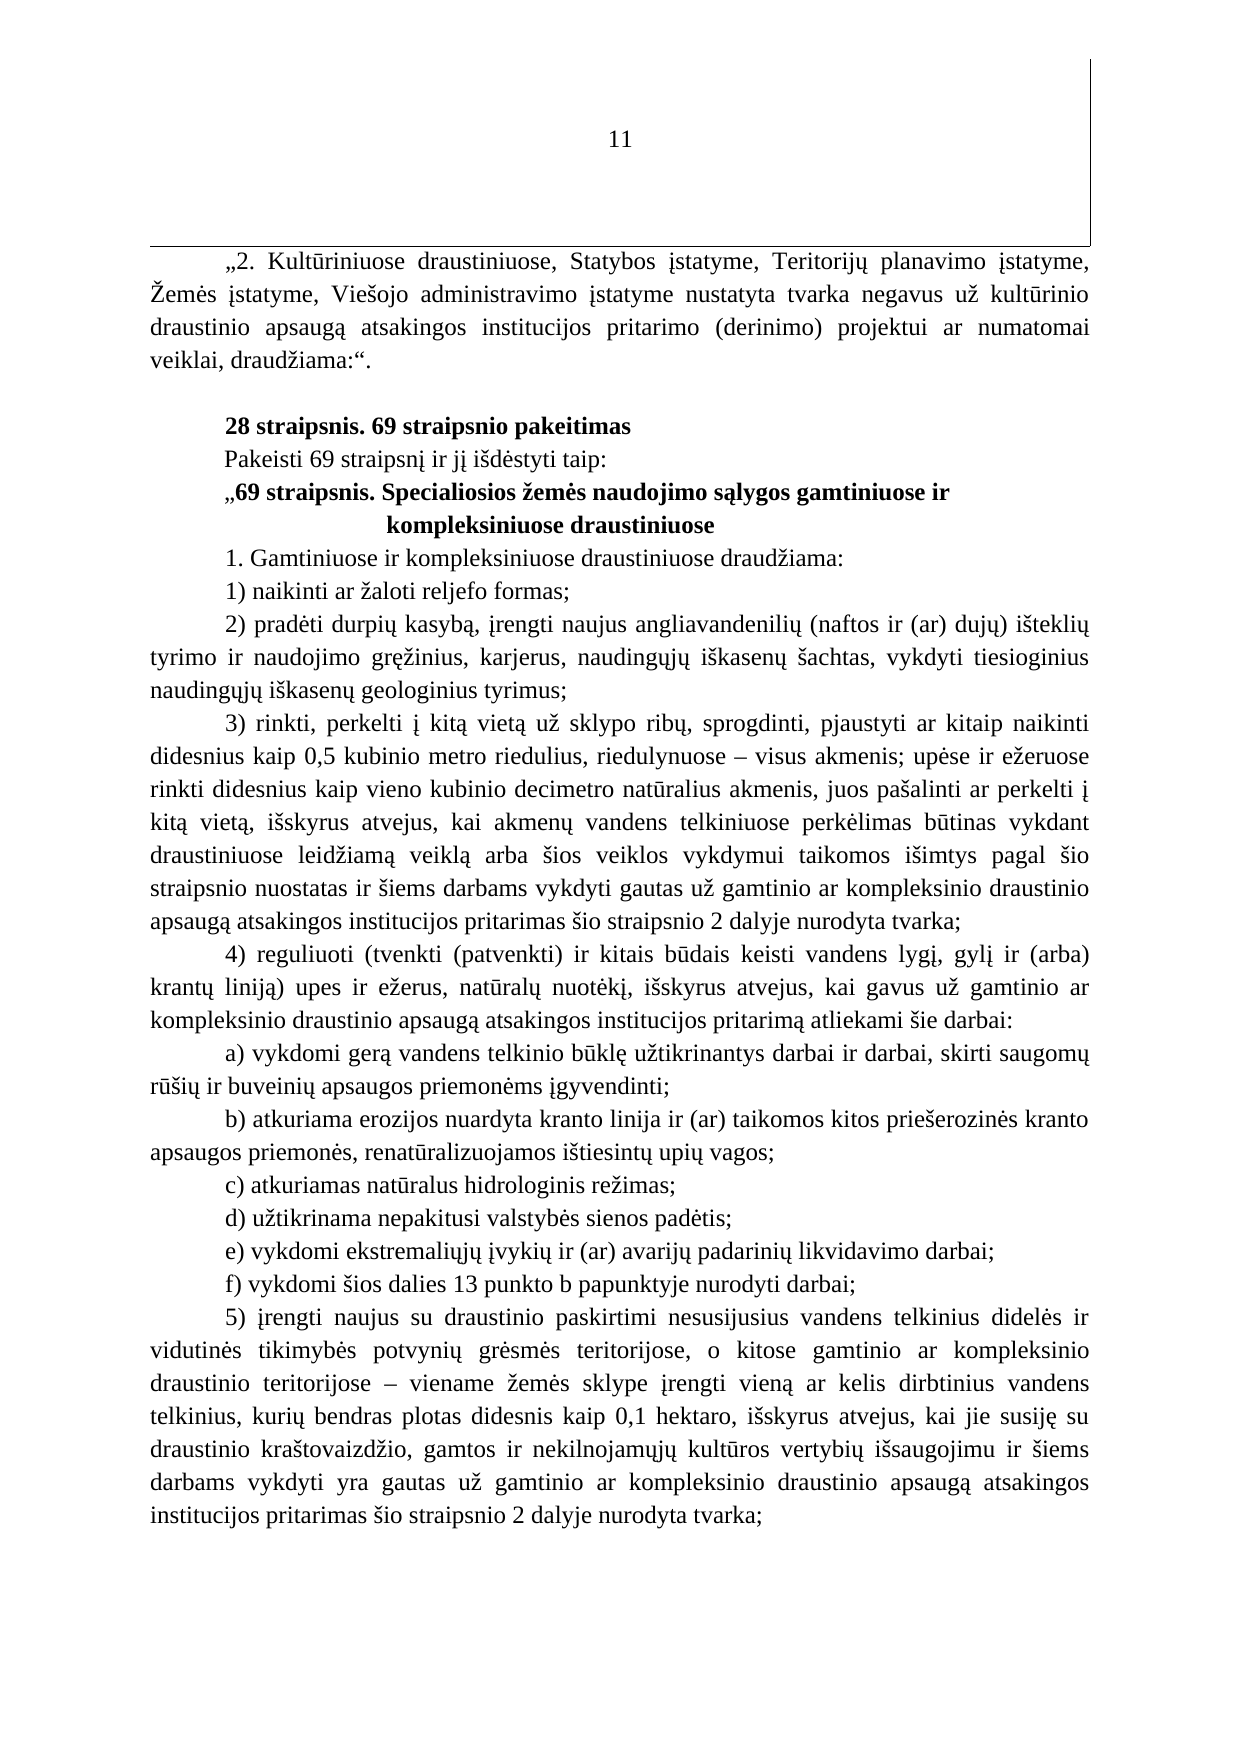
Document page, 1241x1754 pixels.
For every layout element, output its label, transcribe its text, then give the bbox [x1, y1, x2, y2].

text 5) įrengti naujus su draustinio paskirtimi nesusijusius vandens telkinius didelės ir vidutinės tikimybės potvynių grėsmės teritorijose, o kitose gamtinio ar kompleksinio draustinio teritorijose – viename žemės sklype įrengti vieną ar kelis dirbtinius vandens telkinius, kurių bendras plotas didesnis kaip 0,1 hektaro, išskyrus atvejus, kai jie susiję su draustinio kraštovaizdžio, gamtos ir nekilnojamųjų kultūros vertybių išsaugojimu ir šiems darbams vykdyti yra gautas už gamtinio ar kompleksinio draustinio apsaugą atsakingos institucijos pritarimas šio straipsnio 2 dalyje nurodyta tvarka; [150, 1302, 1090, 1529]
text d) užtikrinama nepakitusi valstybės sienos padėtis; [150, 1203, 1090, 1232]
text „69 straipsnis. Specialiosios žemės naudojimo sąlygos gamtiniuose ir kompleksiniuose draustiniuose [224, 477, 1090, 539]
text 4) reguliuoti (tvenkti (patvenkti) ir kitais būdais keisti vandens lygį, gylį ir (arba) krantų liniją) upes ir ežerus, natūralų nuotėkį, išskyrus atvejus, kai gavus už gamtinio ar kompleksinio draustinio apsaugą atsakingos institucijos pritarimą atliekami šie darbai: [150, 939, 1090, 1034]
text 2) pradėti durpių kasybą, įrengti naujus angliavandenilių (naftos ir (ar) dujų) išteklių tyrimo ir naudojimo gręžinius, karjerus, naudingųjų iškasenų šachtas, vykdyti tiesioginius naudingųjų iškasenų geologinius tyrimus; [150, 609, 1090, 704]
text Pakeisti 69 straipsnį ir jį išdėstyti taip: [150, 444, 1090, 473]
text 1) naikinti ar žaloti reljefo formas; [150, 576, 1090, 605]
text c) atkuriamas natūralus hidrologinis režimas; [150, 1170, 1090, 1199]
text „2. Kultūriniuose draustiniuose, Statybos įstatyme, Teritorijų planavimo įstatyme, Žemės įstatyme, Viešojo administravimo įstatyme nustatyta tvarka negavus už kultūrinio draustinio apsaugą atsakingos institucijos pritarimo (derinimo) projektui ar numatomai veiklai, draudžiama:“. [150, 246, 1090, 373]
text f) vykdomi šios dalies 13 punkto b papunktyje nurodyti darbai; [150, 1269, 1090, 1298]
text e) vykdomi ekstremaliųjų įvykių ir (ar) avarijų padarinių likvidavimo darbai; [150, 1236, 1090, 1265]
text 3) rinkti, perkelti į kitą vietą už sklypo ribų, sprogdinti, pjaustyti ar kitaip naikinti didesnius kaip 0,5 kubinio metro riedulius, riedulynuose – visus akmenis; upėse ir ežeruose rinkti didesnius kaip vieno kubinio decimetro natūralius akmenis, juos pašalinti ar perkelti į kitą vietą, išskyrus atvejus, kai akmenų vandens telkiniuose perkėlimas būtinas vykdant draustiniuose leidžiamą veiklą arba šios veiklos vykdymui taikomos išimtys pagal šio straipsnio nuostatas ir šiems darbams vykdyti gautas už gamtinio ar kompleksinio draustinio apsaugą atsakingos institucijos pritarimas šio straipsnio 2 dalyje nurodyta tvarka; [150, 708, 1090, 935]
text a) vykdomi gerą vandens telkinio būklę užtikrinantys darbai ir darbai, skirti saugomų rūšių ir buveinių apsaugos priemonėms įgyvendinti; [150, 1038, 1090, 1100]
text 28 straipsnis. 69 straipsnio pakeitimas [225, 411, 1090, 439]
text b) atkuriama erozijos nuardyta kranto linija ir (ar) taikomos kitos priešerozinės kranto apsaugos priemonės, renatūralizuojamos ištiesintų upių vagos; [150, 1104, 1090, 1166]
text 1. Gamtiniuose ir kompleksiniuose draustiniuose draudžiama: [150, 543, 1090, 572]
